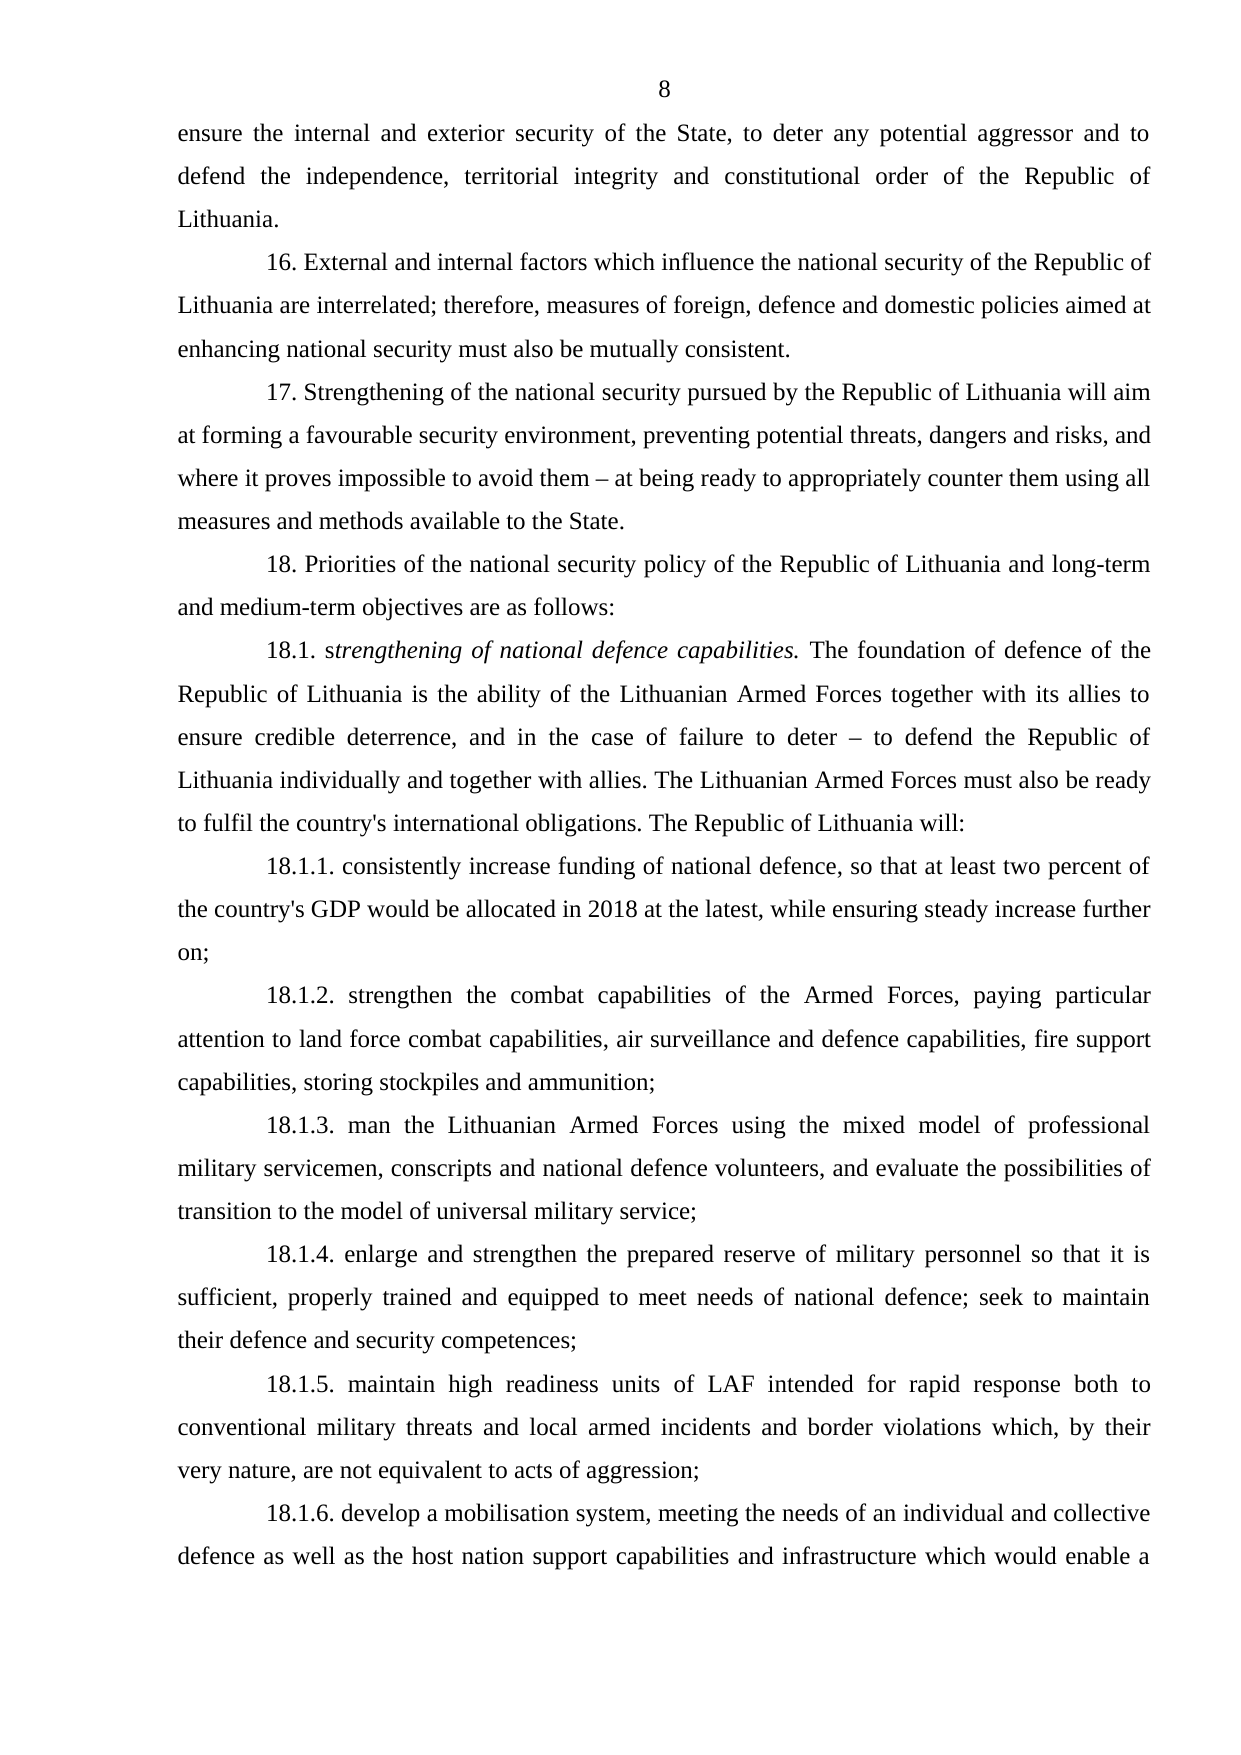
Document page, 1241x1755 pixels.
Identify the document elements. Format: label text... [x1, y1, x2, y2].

text 17. Strengthening of the national security pursued by the Republic of Lithuania will aim at forming a favourable security environment, preventing potential threats, dangers and risks, and where it proves impossible to avoid them – at being ready to appropriately counter them using all measures and methods available to the State. [177, 377, 1152, 535]
text 16. External and internal factors which influence the national security of the Republic of Lithuania are interrelated; therefore, measures of foreign, defence and domestic policies aimed at enhancing national security must also be mutually consistent. [177, 247, 1152, 362]
text 18. Priorities of the national security policy of the Republic of Lithuania and long-term and medium-term objectives are as follows: [177, 549, 1152, 621]
text 18.1.2. strengthen the combat capabilities of the Armed Forces, paying particular attention to land force combat capabilities, air surveillance and defence capabilities, fire support capabilities, storing stockpiles and ammunition; [177, 981, 1152, 1096]
text 18.1.5. maintain high readiness units of LAF intended for rapid response both to conventional military threats and local armed incidents and border violations which, by their very nature, are not equivalent to acts of aggression; [177, 1369, 1152, 1484]
text 18.1.4. enlarge and strengthen the prepared reserve of military personnel so that it is sufficient, properly trained and equipped to meet needs of national defence; seek to maintain their defence and security competences; [177, 1239, 1152, 1354]
text 18.1.1. consistently increase funding of national defence, so that at least two percent of the country's GDP would be allocated in 2018 at the latest, while ensuring steady increase further on; [177, 851, 1152, 966]
text 18.1.3. man the Lithuanian Armed Forces using the mixed model of professional military servicemen, conscripts and national defence volunteers, and evaluate the possibilities of transition to the model of universal military service; [177, 1110, 1152, 1225]
text ensure the internal and exterior security of the State, to deter any potential aggressor and to defend the independence, territorial integrity and constitutional order of the Republic of Lithuania. [177, 118, 1152, 233]
text 18.1.6. develop a mobilisation system, meeting the needs of an individual and collective defence as well as the host nation support capabilities and infrastructure which would enable a [177, 1498, 1152, 1570]
text 18.1. strengthening of national defence capabilities. The foundation of defence of the Republic of Lithuania is the ability of the Lithuanian Armed Forces together with its allies to ensure credible deterrence, and in the case of failure to deter – to defend the Republic of Lithuania individually and together with allies. The Lithuanian Armed Forces must also be ready to fulfil the country's international obligations. The Republic of Lithuania will: [177, 636, 1152, 837]
